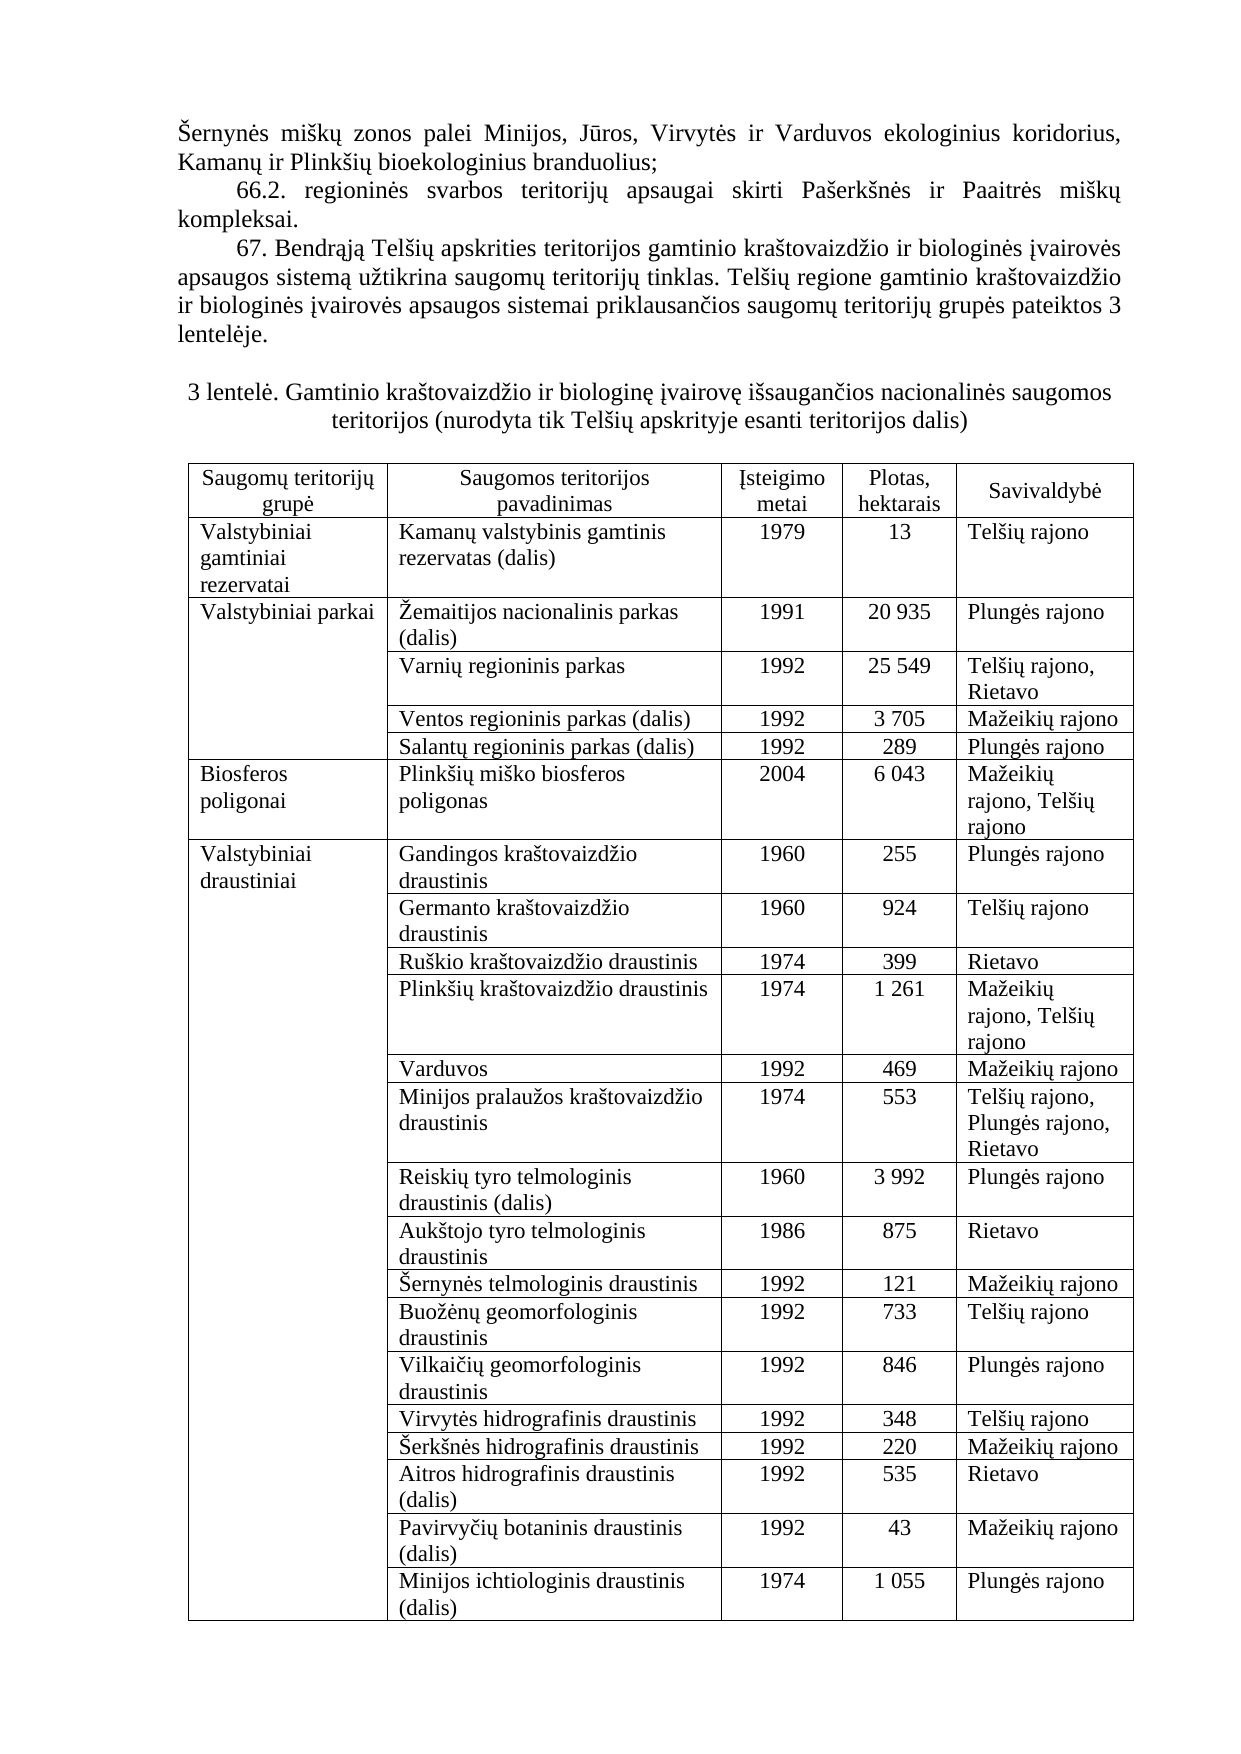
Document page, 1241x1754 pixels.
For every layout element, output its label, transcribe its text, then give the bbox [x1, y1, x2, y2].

table_cell Plungės rajono [957, 598, 1133, 651]
table_cell 875 [843, 1217, 956, 1269]
table_cell 3 992 [843, 1163, 956, 1216]
table_cell Pavirvyčių botaninis draustinis (dalis) [388, 1514, 721, 1567]
table_header Saugomų teritorijų grupė [189, 464, 387, 517]
table_cell Gandingos kraštovaizdžio draustinis [388, 840, 721, 893]
table_cell Plungės rajono [957, 1163, 1133, 1216]
table_cell Rietavo [957, 948, 1133, 974]
table_cell Šernynės telmologinis draustinis [388, 1270, 721, 1297]
table_cell 1992 [722, 733, 842, 759]
table_cell 13 [843, 518, 956, 597]
table_cell Mažeikių rajono [957, 1514, 1133, 1567]
text Šernynės miškų zonos palei Minijos, Jūros, Virvytės ir Varduvos ekologinius koridorius, Kamanų ir Plinkšių bioekologinius branduolius; [177, 118, 1122, 176]
table_cell Telšių rajono, Plungės rajono, Rietavo [957, 1083, 1133, 1162]
table_cell 1992 [722, 1055, 842, 1082]
table_cell Buožėnų geomorfologinis draustinis [388, 1298, 721, 1351]
table_cell Mažeikių rajono, Telšių rajono [957, 975, 1133, 1054]
table_cell Germanto kraštovaizdžio draustinis [388, 894, 721, 947]
table_cell 348 [843, 1405, 956, 1432]
table_cell Telšių rajono [957, 1405, 1133, 1432]
table_cell 1960 [722, 1163, 842, 1216]
table_cell Mažeikių rajono [957, 1055, 1133, 1082]
table_cell 43 [843, 1514, 956, 1567]
table_cell 2004 [722, 760, 842, 839]
table_cell Rietavo [957, 1217, 1133, 1269]
table_cell 6 043 [843, 760, 956, 839]
table_cell Kamanų valstybinis gamtinis rezervatas (dalis) [388, 518, 721, 597]
table_cell Žemaitijos nacionalinis parkas (dalis) [388, 598, 721, 651]
table_cell 220 [843, 1433, 956, 1459]
table_cell 553 [843, 1083, 956, 1162]
table_cell 1 055 [843, 1568, 956, 1620]
table_cell Biosferos poligonai [189, 760, 387, 839]
table_cell Varduvos [388, 1055, 721, 1082]
table_cell Salantų regioninis parkas (dalis) [388, 733, 721, 759]
table_cell 1960 [722, 840, 842, 893]
table_cell Aukštojo tyro telmologinis draustinis [388, 1217, 721, 1269]
table_cell Telšių rajono, Rietavo [957, 652, 1133, 704]
table_cell 1974 [722, 1083, 842, 1162]
table_cell Plinkšių kraštovaizdžio draustinis [388, 975, 721, 1054]
table_cell 1960 [722, 894, 842, 947]
table_cell 733 [843, 1298, 956, 1351]
table_cell 1992 [722, 1514, 842, 1567]
table_cell 121 [843, 1270, 956, 1297]
table_cell Minijos ichtiologinis draustinis (dalis) [388, 1568, 721, 1620]
table_cell 3 705 [843, 706, 956, 732]
table_cell Rietavo [957, 1460, 1133, 1513]
table_cell 1979 [722, 518, 842, 597]
table_cell 1992 [722, 1433, 842, 1459]
table_cell 1991 [722, 598, 842, 651]
table_cell 1992 [722, 1298, 842, 1351]
table_cell 1974 [722, 975, 842, 1054]
table_cell Varnių regioninis parkas [388, 652, 721, 704]
table_cell 1992 [722, 1405, 842, 1432]
table_cell Virvytės hidrografinis draustinis [388, 1405, 721, 1432]
table_cell 469 [843, 1055, 956, 1082]
table_cell Mažeikių rajono [957, 706, 1133, 732]
table_header Savivaldybė [957, 464, 1133, 517]
table_cell Aitros hidrografinis draustinis (dalis) [388, 1460, 721, 1513]
table_header Saugomos teritorijos pavadinimas [388, 464, 721, 517]
table_cell 1992 [722, 706, 842, 732]
table_cell Valstybiniai gamtiniai rezervatai [189, 518, 387, 597]
table_cell Plungės rajono [957, 1568, 1133, 1620]
table_cell Valstybiniai parkai [189, 598, 387, 759]
table_cell 399 [843, 948, 956, 974]
table_cell 1992 [722, 1270, 842, 1297]
table_cell 1992 [722, 652, 842, 704]
table_cell Plungės rajono [957, 840, 1133, 893]
table_cell Valstybiniai draustiniai [189, 840, 387, 1620]
table_cell Minijos pralaužos kraštovaizdžio draustinis [388, 1083, 721, 1162]
table_cell Vilkaičių geomorfologinis draustinis [388, 1352, 721, 1404]
table_cell Plinkšių miško biosferos poligonas [388, 760, 721, 839]
table_cell Reiskių tyro telmologinis draustinis (dalis) [388, 1163, 721, 1216]
table_cell Ruškio kraštovaizdžio draustinis [388, 948, 721, 974]
table_cell 1974 [722, 1568, 842, 1620]
table_cell 255 [843, 840, 956, 893]
table_cell 1986 [722, 1217, 842, 1269]
table_cell 1974 [722, 948, 842, 974]
text 67. Bendrąją Telšių apskrities teritorijos gamtinio kraštovaizdžio ir biologinės įvairovės apsaugos sistemą užtikrina saugomų teritorijų tinklas. Telšių regione gamtinio kraštovaizdžio ir biologinės įvairovės apsaugos sistemai priklausančios saugomų teritorijų grupės pateiktos 3 lentelėje. [177, 233, 1122, 348]
table_header Įsteigimo metai [722, 464, 842, 517]
table_cell 289 [843, 733, 956, 759]
table_cell 924 [843, 894, 956, 947]
table_cell Mažeikių rajono [957, 1270, 1133, 1297]
table_cell 535 [843, 1460, 956, 1513]
table_cell 25 549 [843, 652, 956, 704]
table_cell Telšių rajono [957, 894, 1133, 947]
table_cell 846 [843, 1352, 956, 1404]
table_cell Telšių rajono [957, 518, 1133, 597]
table_cell Plungės rajono [957, 1352, 1133, 1404]
table_cell 1 261 [843, 975, 956, 1054]
table_cell Šerkšnės hidrografinis draustinis [388, 1433, 721, 1459]
table_header Plotas, hektarais [843, 464, 956, 517]
table_cell 20 935 [843, 598, 956, 651]
text 66.2. regioninės svarbos teritorijų apsaugai skirti Pašerkšnės ir Paaitrės miškų kompleksai. [177, 176, 1122, 233]
table_cell Mažeikių rajono [957, 1433, 1133, 1459]
table_cell Plungės rajono [957, 733, 1133, 759]
table_cell Mažeikių rajono, Telšių rajono [957, 760, 1133, 839]
text 3 lentelė. Gamtinio kraštovaizdžio ir biologinę įvairovę išsaugančios nacionalinės saugomos teritorijos (nurodyta tik Telšių apskrityje esanti teritorijos dalis) [177, 377, 1122, 434]
table_cell Ventos regioninis parkas (dalis) [388, 706, 721, 732]
table_cell 1992 [722, 1460, 842, 1513]
table_cell 1992 [722, 1352, 842, 1404]
table_cell Telšių rajono [957, 1298, 1133, 1351]
